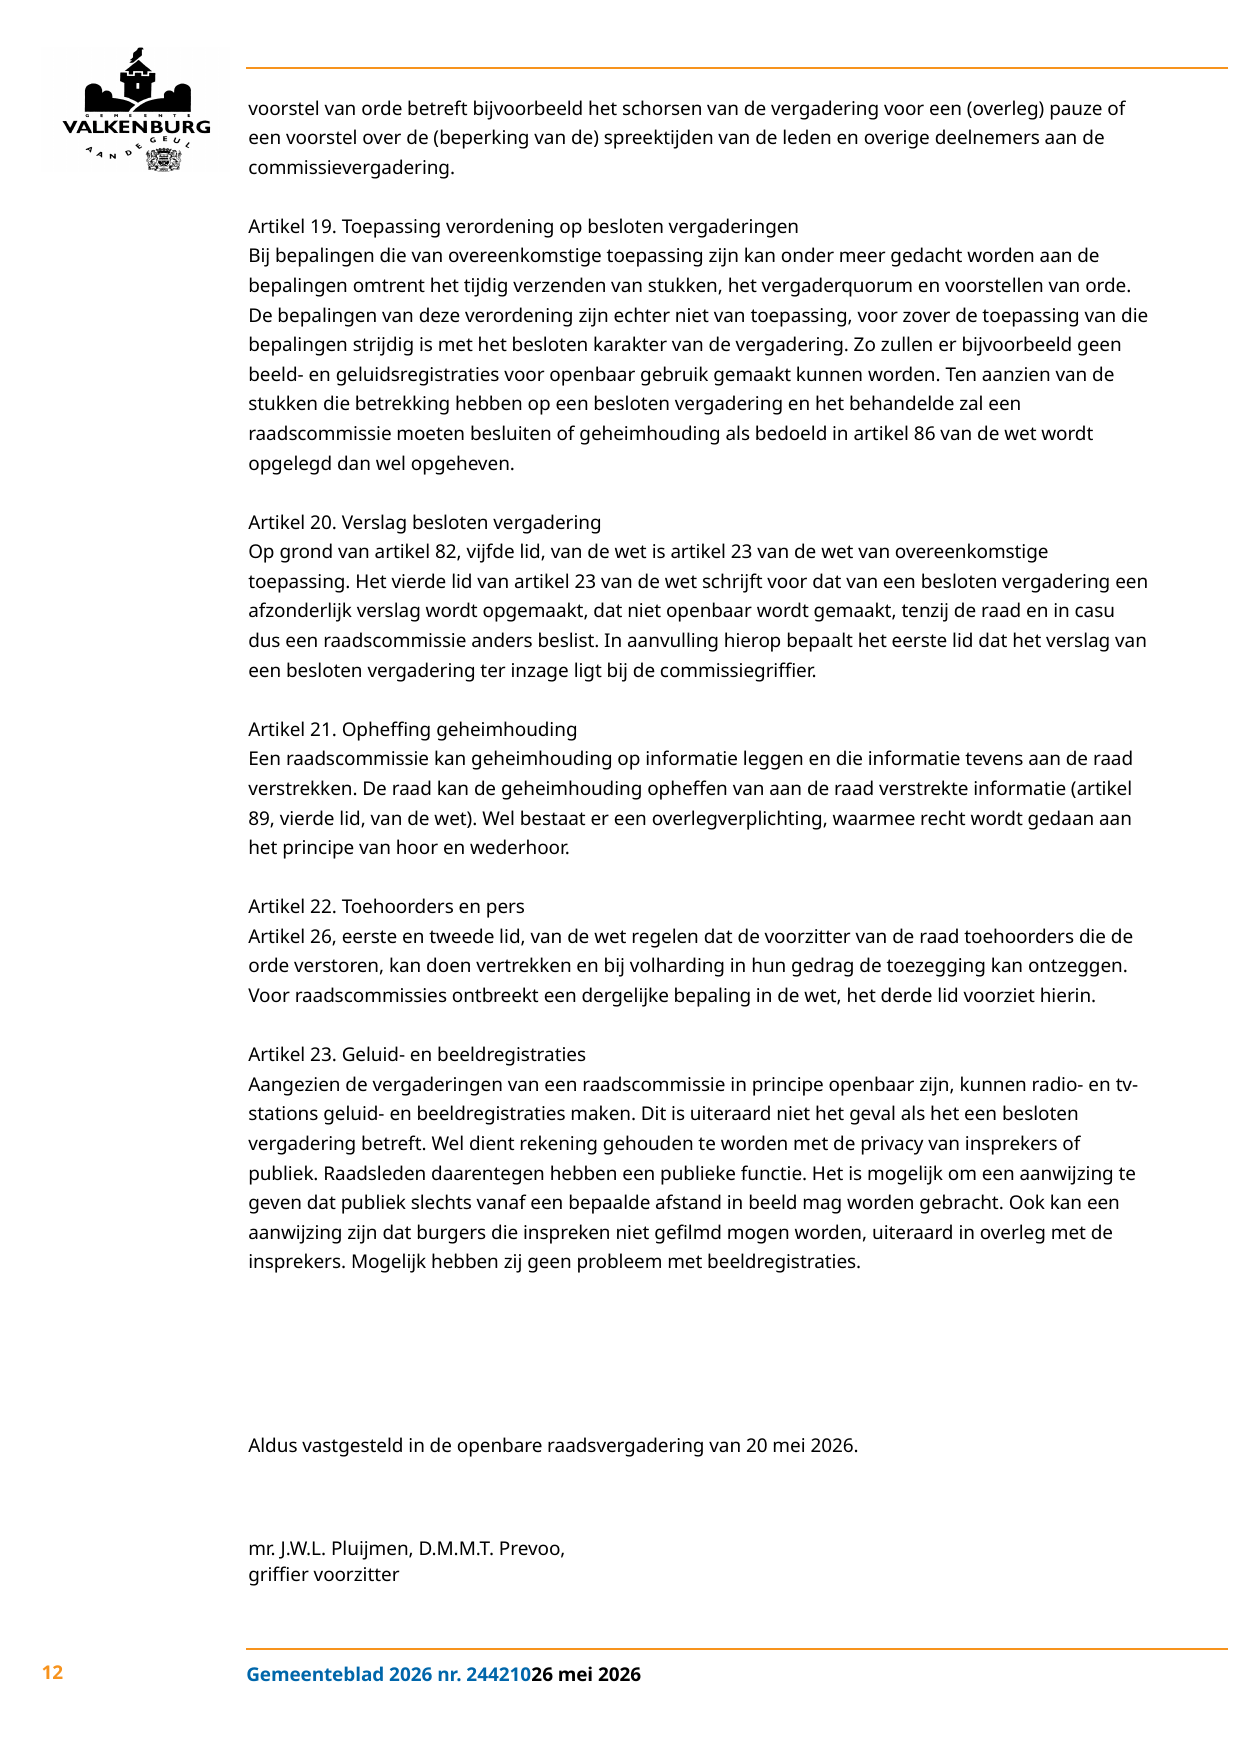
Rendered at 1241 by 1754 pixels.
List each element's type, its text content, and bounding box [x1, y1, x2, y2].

text mr. J.W.L. Pluijmen, D.M.M.T. Prevoo, [248, 1535, 1152, 1561]
text Artikel 23. Geluid- en beeldregistraties [248, 1041, 1152, 1067]
text Aangezien de vergaderingen van een raadscommissie in principe openbaar zijn, kunnen radio- en tv-stations geluid- en beeldregistraties maken. Dit is uiteraard niet het geval als het een besloten vergadering betreft. Wel dient rekening gehouden te worden met de privacy van insprekers of publiek. Raadsleden daarentegen hebben een publieke functie. Het is mogelijk om een aanwijzing te geven dat publiek slechts vanaf een bepaalde afstand in beeld mag worden gebracht. Ook kan een aanwijzing zijn dat burgers die inspreken niet gefilmd mogen worden, uiteraard in overleg met de insprekers. Mogelijk hebben zij geen probleem met beeldregistraties. [248, 1071, 1152, 1274]
text Artikel 26, eerste en tweede lid, van de wet regelen dat de voorzitter van de raad toehoorders die de orde verstoren, kan doen vertrekken en bij volharding in hun gedrag de toezegging kan ontzeggen. Voor raadscommissies ontbreekt een dergelijke bepaling in de wet, het derde lid voorziet hierin. [248, 923, 1152, 1008]
text Artikel 22. Toehoorders en pers [248, 893, 1152, 919]
text Bij bepalingen die van overeenkomstige toepassing zijn kan onder meer gedacht worden aan de bepalingen omtrent het tijdig verzenden van stukken, het vergaderquorum en voorstellen van orde. De bepalingen van deze verordening zijn echter niet van toepassing, voor zover de toepassing van die bepalingen strijdig is met het besloten karakter van de vergadering. Zo zullen er bijvoorbeeld geen beeld- en geluidsregistraties voor openbaar gebruik gemaakt kunnen worden. Ten aanzien van de stukken die betrekking hebben op een besloten vergadering en het behandelde zal een raadscommissie moeten besluiten of geheimhouding als bedoeld in artikel 86 van de wet wordt opgelegd dan wel opgeheven. [248, 243, 1152, 476]
text voorstel van orde betreft bijvoorbeeld het schorsen van de vergadering voor een (overleg) pauze of een voorstel over de (beperking van de) spreektijden van de leden en overige deelnemers aan de commissievergadering. [248, 95, 1152, 180]
text griffier voorzitter [248, 1561, 1152, 1587]
text Artikel 21. Opheffing geheimhouding [248, 716, 1152, 742]
picture [41, 47, 231, 172]
text Op grond van artikel 82, vijfde lid, van de wet is artikel 23 van de wet van overeenkomstige toepassing. Het vierde lid van artikel 23 van de wet schrijft voor dat van een besloten vergadering een afzonderlijk verslag wordt opgemaakt, dat niet openbaar wordt gemaakt, tenzij de raad en in casu dus een raadscommissie anders beslist. In aanvulling hierop bepaalt het eerste lid dat het verslag van een besloten vergadering ter inzage ligt bij de commissiegriffier. [248, 538, 1152, 683]
text Een raadscommissie kan geheimhouding op informatie leggen en die informatie tevens aan de raad verstrekken. De raad kan de geheimhouding opheffen van aan de raad verstrekte informatie (artikel 89, vierde lid, van de wet). Wel bestaat er een overlegverplichting, waarmee recht wordt gedaan aan het principe van hoor en wederhoor. [248, 746, 1152, 860]
text Aldus vastgesteld in de openbare raadsvergadering van 20 mei 2026. [248, 1432, 1152, 1458]
text Artikel 19. Toepassing verordening op besloten vergaderingen [248, 213, 1152, 239]
text Artikel 20. Verslag besloten vergadering [248, 509, 1152, 535]
